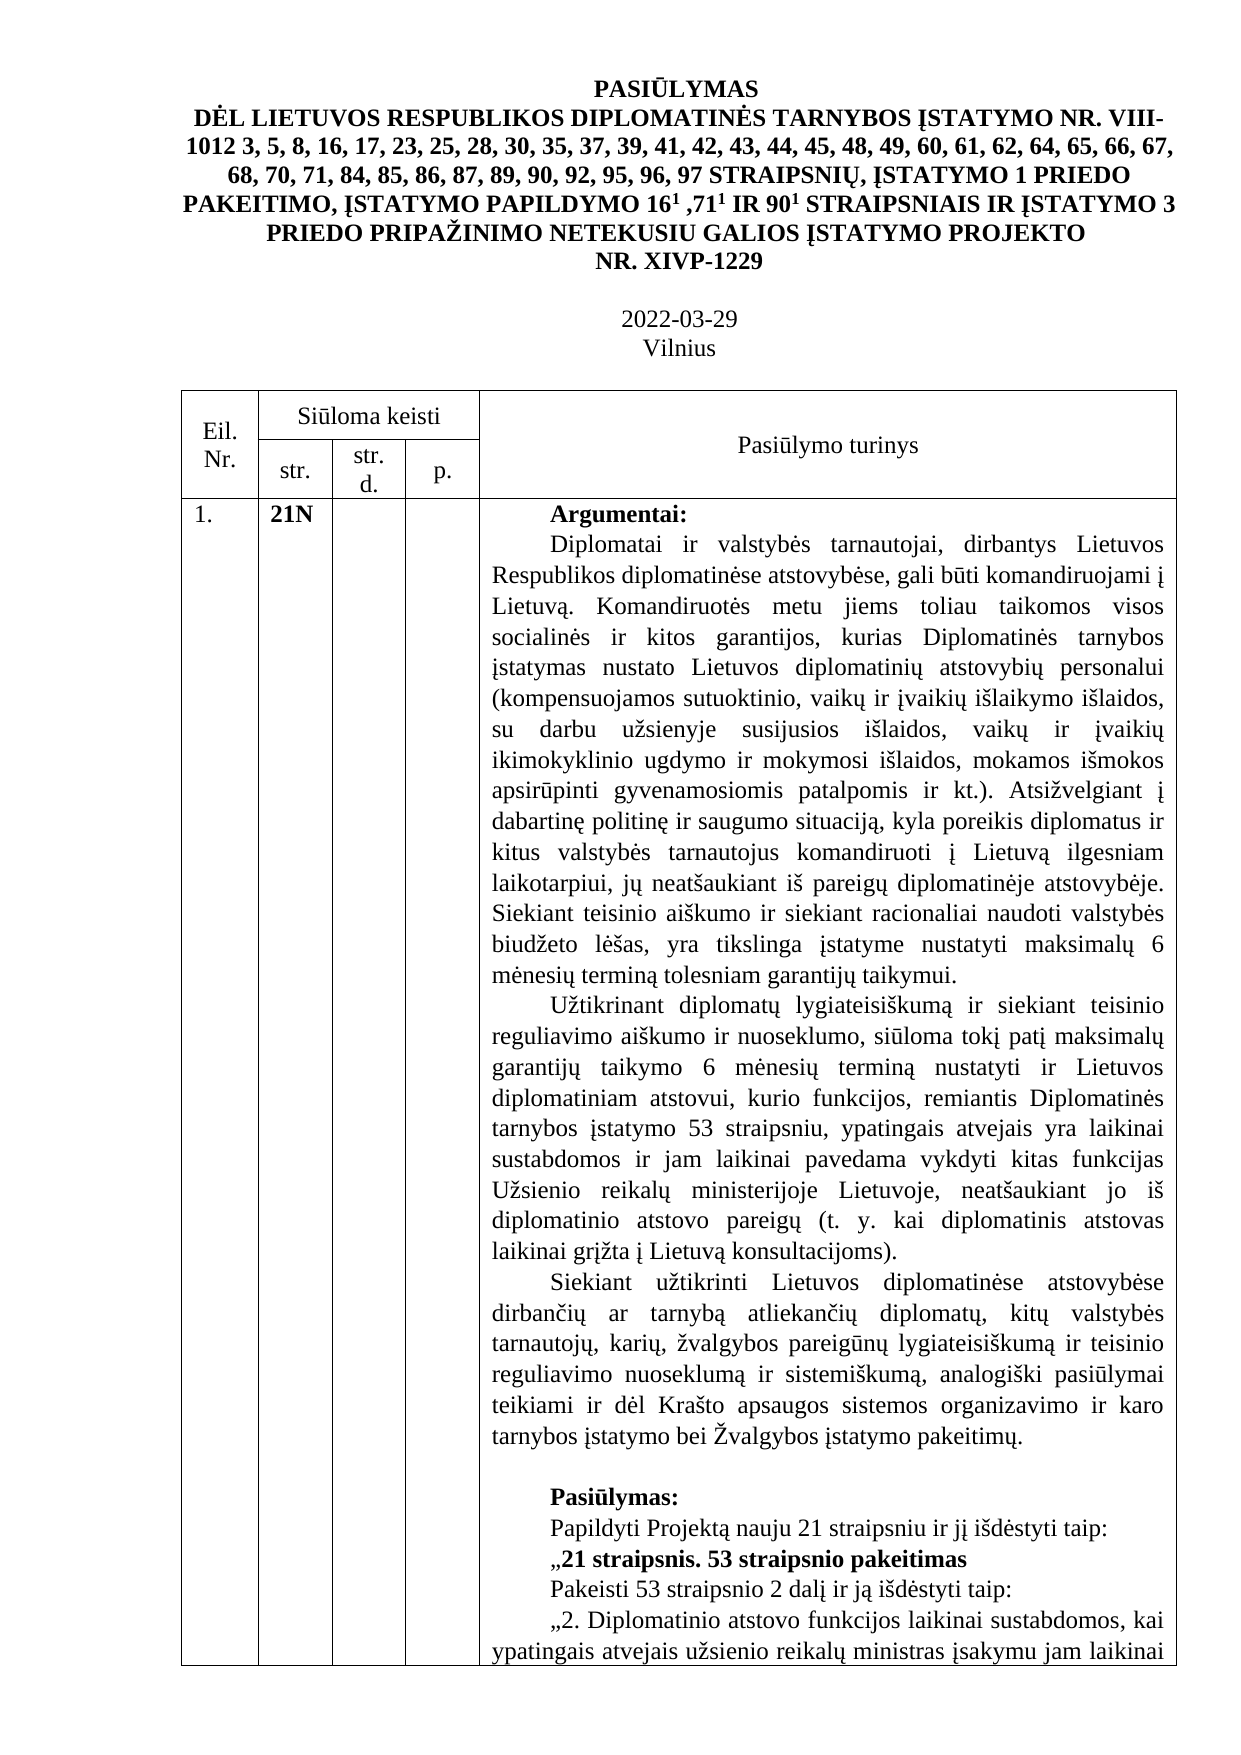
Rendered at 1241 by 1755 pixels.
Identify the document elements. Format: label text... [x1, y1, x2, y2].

text DĖL LIETUVOS RESPUBLIKOS DIPLOMATINĖS TARNYBOS ĮSTATYMO NR. VIII-1012 3, 5, 8, 16, 17, 23, 25, 28, 30, 35, 37, 39, 41, 42, 43, 44, 45, 48, 49, 60, 61, 62, 64, 65, 66, 67, 68, 70, 71, 84, 85, 86, 87, 89, 90, 92, 95, 96, 97 STRAIPSNIŲ, ĮSTATYMO 1 PRIEDO PAKEITIMO, ĮSTATYMO PAPILDYMO 161 ,711 IR 901 STRAIPSNIAIS IR ĮSTATYMO 3 PRIEDO PRIPAŽINIMO NETEKUSIU GALIOS ĮSTATYMO PROJEKTO [177, 103, 1181, 246]
table_cell p. [406, 440, 479, 498]
text 2022-03-29 [177, 304, 1181, 333]
table_header Pasiūlymo turinys [480, 391, 1176, 498]
text PASIŪLYMAS [177, 74, 1181, 103]
text NR. XIVP-1229 [177, 246, 1181, 275]
text Vilnius [177, 333, 1181, 361]
table_cell [406, 499, 479, 1664]
table_cell str. [259, 440, 332, 498]
table_cell str. d. [333, 440, 405, 498]
table_cell Argumentai: Diplomatai ir valstybės tarnautojai, dirbantys Lietuvos Respublikos diplomatinėse atstovybėse, gali būti komandiruojami į Lietuvą. Komandiruotės metu jiems toliau taikomos visos socialinės ir kitos garantijos, kurias Diplomatinės tarnybos įstatymas nustato Lietuvos diplomatinių atstovybių personalui (kompensuojamos sutuoktinio, vaikų ir įvaikių išlaikymo išlaidos, su darbu užsienyje susijusios išlaidos, vaikų ir įvaikių ikimokyklinio ugdymo ir mokymosi išlaidos, mokamos išmokos apsirūpinti gyvenamosiomis patalpomis ir kt.). Atsižvelgiant į dabartinę politinę ir saugumo situaciją, kyla poreikis diplomatus ir kitus valstybės tarnautojus komandiruoti į Lietuvą ilgesniam laikotarpiui, jų neatšaukiant iš pareigų diplomatinėje atstovybėje. Siekiant teisinio aiškumo ir siekiant racionaliai naudoti valstybės biudžeto lėšas, yra tikslinga įstatyme nustatyti maksimalų 6 mėnesių terminą tolesniam garantijų taikymui. Užtikrinant diplomatų lygiateisiškumą ir siekiant teisinio reguliavimo aiškumo ir nuoseklumo, siūloma tokį patį maksimalų garantijų taikymo 6 mėnesių terminą nustatyti ir Lietuvos diplomatiniam atstovui, kurio funkcijos, remiantis Diplomatinės tarnybos įstatymo 53 straipsniu, ypatingais atvejais yra laikinai sustabdomos ir jam laikinai pavedama vykdyti kitas funkcijas Užsienio reikalų ministerijoje Lietuvoje, neatšaukiant jo iš diplomatinio atstovo pareigų (t. y. kai diplomatinis atstovas laikinai grįžta į Lietuvą konsultacijoms). Siekiant užtikrinti Lietuvos diplomatinėse atstovybėse dirbančių ar tarnybą atliekančių diplomatų, kitų valstybės tarnautojų, karių, žvalgybos pareigūnų lygiateisiškumą ir teisinio reguliavimo nuoseklumą ir sistemiškumą, analogiški pasiūlymai teikiami ir dėl Krašto apsaugos sistemos organizavimo ir karo tarnybos įstatymo bei Žvalgybos įstatymo pakeitimų. Pasiūlymas: Papildyti Projektą nauju 21 straipsniu ir jį išdėstyti taip: „21 straipsnis. 53 straipsnio pakeitimas Pakeisti 53 straipsnio 2 dalį ir ją išdėstyti taip: „2. Diplomatinio atstovo funkcijos laikinai sustabdomos, kai ypatingais atvejais užsienio reikalų ministras įsakymu jam laikinai [480, 499, 1176, 1664]
table_cell 21N [259, 499, 332, 1664]
table_header Eil. Nr. [182, 391, 258, 498]
table_cell 1. [182, 499, 258, 1664]
table_cell [333, 499, 405, 1664]
table_header Siūloma keisti [259, 391, 479, 439]
